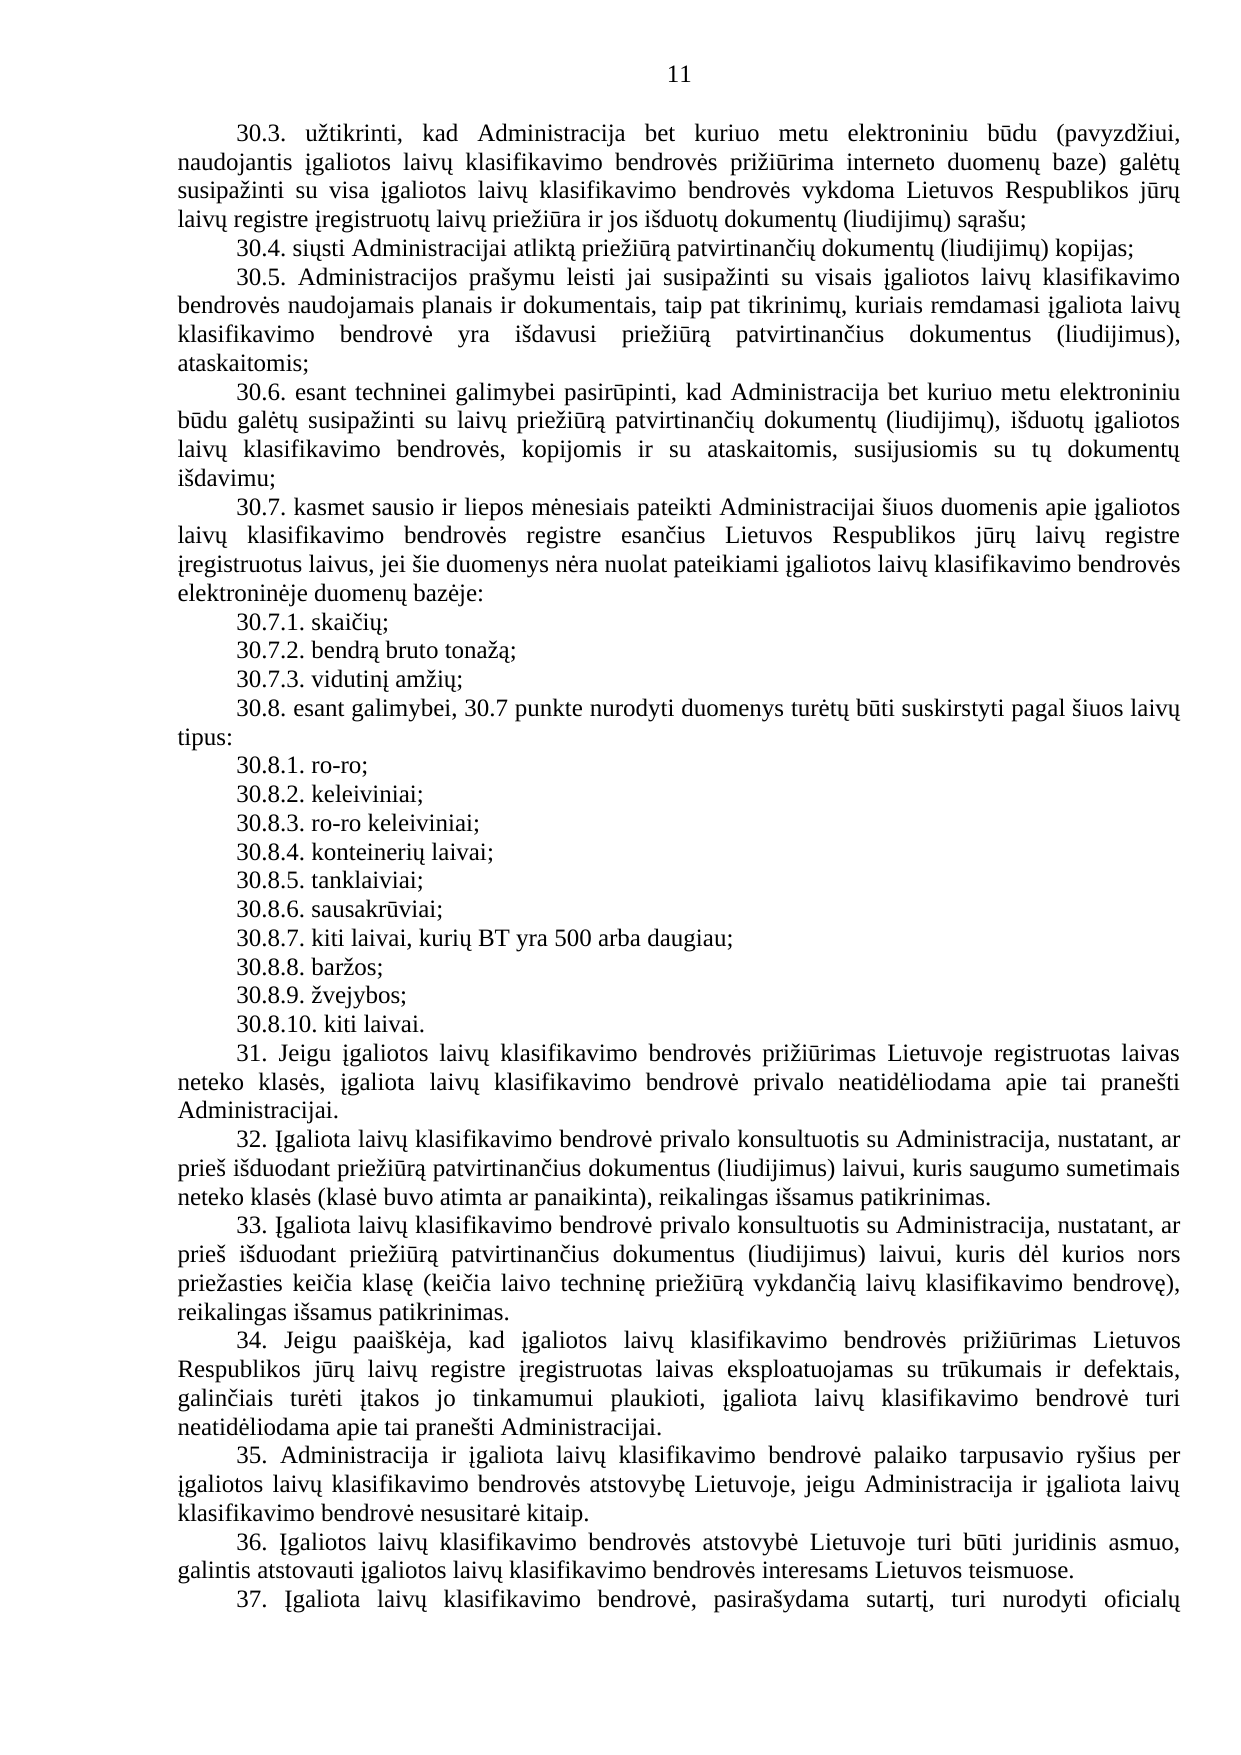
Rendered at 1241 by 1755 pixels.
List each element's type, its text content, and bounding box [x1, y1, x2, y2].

text 35. Administracija ir įgaliota laivų klasifikavimo bendrovė palaiko tarpusavio ryšius per įgaliotos laivų klasifikavimo bendrovės atstovybę Lietuvoje, jeigu Administracija ir įgaliota laivų klasifikavimo bendrovė nesusitarė kitaip. [177, 1441, 1181, 1527]
text 33. Įgaliota laivų klasifikavimo bendrovė privalo konsultuotis su Administracija, nustatant, ar prieš išduodant priežiūrą patvirtinančius dokumentus (liudijimus) laivui, kuris dėl kurios nors priežasties keičia klasę (keičia laivo techninę priežiūrą vykdančią laivų klasifikavimo bendrovę), reikalingas išsamus patikrinimas. [177, 1211, 1181, 1326]
text 30.8. esant galimybei, 30.7 punkte nurodyti duomenys turėtų būti suskirstyti pagal šiuos laivų tipus: [177, 693, 1181, 751]
text 31. Jeigu įgaliotos laivų klasifikavimo bendrovės prižiūrimas Lietuvoje registruotas laivas neteko klasės, įgaliota laivų klasifikavimo bendrovė privalo neatidėliodama apie tai pranešti Administracijai. [177, 1038, 1181, 1124]
text 30.7.3. vidutinį amžių; [177, 664, 1181, 693]
text 30.8.8. baržos; [177, 952, 1181, 981]
text 30.8.6. sausakrūviai; [177, 894, 1181, 923]
text 30.7.1. skaičių; [177, 607, 1181, 636]
text 37. Įgaliota laivų klasifikavimo bendrovė, pasirašydama sutartį, turi nurodyti oficialų [177, 1584, 1181, 1613]
text 30.8.5. tanklaiviai; [177, 866, 1181, 894]
text 30.5. Administracijos prašymu leisti jai susipažinti su visais įgaliotos laivų klasifikavimo bendrovės naudojamais planais ir dokumentais, taip pat tikrinimų, kuriais remdamasi įgaliota laivų klasifikavimo bendrovė yra išdavusi priežiūrą patvirtinančius dokumentus (liudijimus), ataskaitomis; [177, 262, 1181, 377]
text 30.8.1. ro-ro; [177, 751, 1181, 779]
text 30.7.2. bendrą bruto tonažą; [177, 636, 1181, 664]
text 30.8.7. kiti laivai, kurių BT yra 500 arba daugiau; [177, 923, 1181, 952]
text 30.7. kasmet sausio ir liepos mėnesiais pateikti Administracijai šiuos duomenis apie įgaliotos laivų klasifikavimo bendrovės registre esančius Lietuvos Respublikos jūrų laivų registre įregistruotus laivus, jei šie duomenys nėra nuolat pateikiami įgaliotos laivų klasifikavimo bendrovės elektroninėje duomenų bazėje: [177, 492, 1181, 607]
text 30.4. siųsti Administracijai atliktą priežiūrą patvirtinančių dokumentų (liudijimų) kopijas; [177, 233, 1181, 262]
text 30.8.2. keleiviniai; [177, 779, 1181, 808]
text 36. Įgaliotos laivų klasifikavimo bendrovės atstovybė Lietuvoje turi būti juridinis asmuo, galintis atstovauti įgaliotos laivų klasifikavimo bendrovės interesams Lietuvos teismuose. [177, 1527, 1181, 1584]
text 30.3. užtikrinti, kad Administracija bet kuriuo metu elektroniniu būdu (pavyzdžiui, naudojantis įgaliotos laivų klasifikavimo bendrovės prižiūrima interneto duomenų baze) galėtų susipažinti su visa įgaliotos laivų klasifikavimo bendrovės vykdoma Lietuvos Respublikos jūrų laivų registre įregistruotų laivų priežiūra ir jos išduotų dokumentų (liudijimų) sąrašu; [177, 118, 1181, 233]
text 30.8.9. žvejybos; [177, 981, 1181, 1009]
text 32. Įgaliota laivų klasifikavimo bendrovė privalo konsultuotis su Administracija, nustatant, ar prieš išduodant priežiūrą patvirtinančius dokumentus (liudijimus) laivui, kuris saugumo sumetimais neteko klasės (klasė buvo atimta ar panaikinta), reikalingas išsamus patikrinimas. [177, 1124, 1181, 1211]
text 30.8.3. ro-ro keleiviniai; [177, 808, 1181, 837]
text 34. Jeigu paaiškėja, kad įgaliotos laivų klasifikavimo bendrovės prižiūrimas Lietuvos Respublikos jūrų laivų registre įregistruotas laivas eksploatuojamas su trūkumais ir defektais, galinčiais turėti įtakos jo tinkamumui plaukioti, įgaliota laivų klasifikavimo bendrovė turi neatidėliodama apie tai pranešti Administracijai. [177, 1326, 1181, 1441]
text 30.8.10. kiti laivai. [177, 1009, 1181, 1038]
text 30.6. esant techninei galimybei pasirūpinti, kad Administracija bet kuriuo metu elektroniniu būdu galėtų susipažinti su laivų priežiūrą patvirtinančių dokumentų (liudijimų), išduotų įgaliotos laivų klasifikavimo bendrovės, kopijomis ir su ataskaitomis, susijusiomis su tų dokumentų išdavimu; [177, 377, 1181, 492]
text 30.8.4. konteinerių laivai; [177, 837, 1181, 866]
